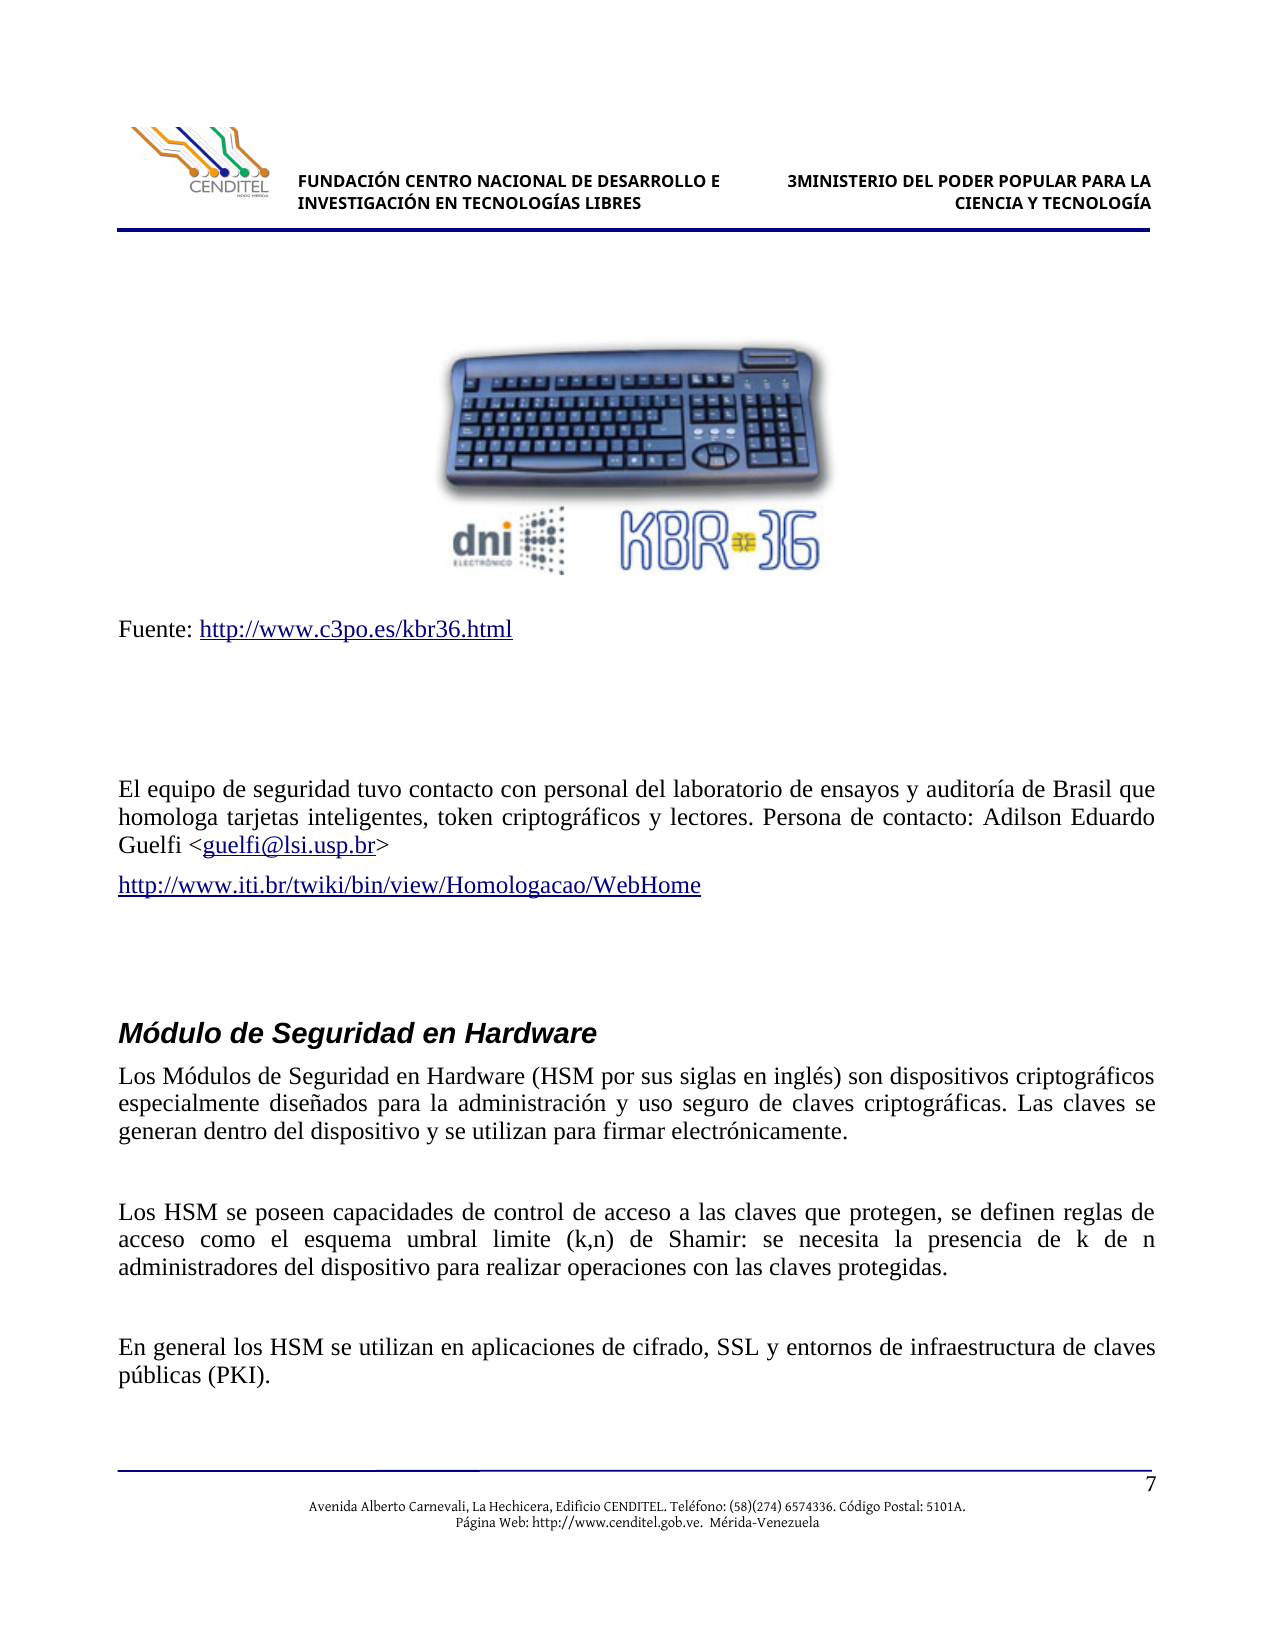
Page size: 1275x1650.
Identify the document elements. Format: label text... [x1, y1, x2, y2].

picture [131, 127, 274, 201]
text http://www.iti.br/twiki/bin/view/Homologacao/WebHome [118, 871, 1157, 899]
text El equipo de seguridad tuvo contacto con personal del laboratorio de ensayos y auditoría de Brasil que homologa tarjetas inteligentes, token criptográficos y lectores. Persona de contacto: Adilson Eduardo Guelfi <guelfi@lsi.usp.br> [118, 776, 1157, 859]
picture [434, 277, 841, 575]
text Los Módulos de Seguridad en Hardware (HSM por sus siglas en inglés) son dispositivos criptográficos especialmente diseñados para la administración y uso seguro de claves criptográficas. Las claves se generan dentro del dispositivo y se utilizan para firmar electrónicamente. [118, 1062, 1157, 1145]
subtitle Módulo de Seguridad en Hardware [118, 1017, 1157, 1049]
text Fuente: http://www.c3po.es/kbr36.html [118, 615, 1157, 642]
text En general los HSM se utilizan en aplicaciones de cifrado, SSL y entornos de infraestructura de claves públicas (PKI). [118, 1333, 1157, 1389]
text Los HSM se poseen capacidades de control de acceso a las claves que protegen, se definen reglas de acceso como el esquema umbral limite (k,n) de Shamir: se necesita la presencia de k de n administradores del dispositivo para realizar operaciones con las claves protegidas. [118, 1198, 1157, 1281]
